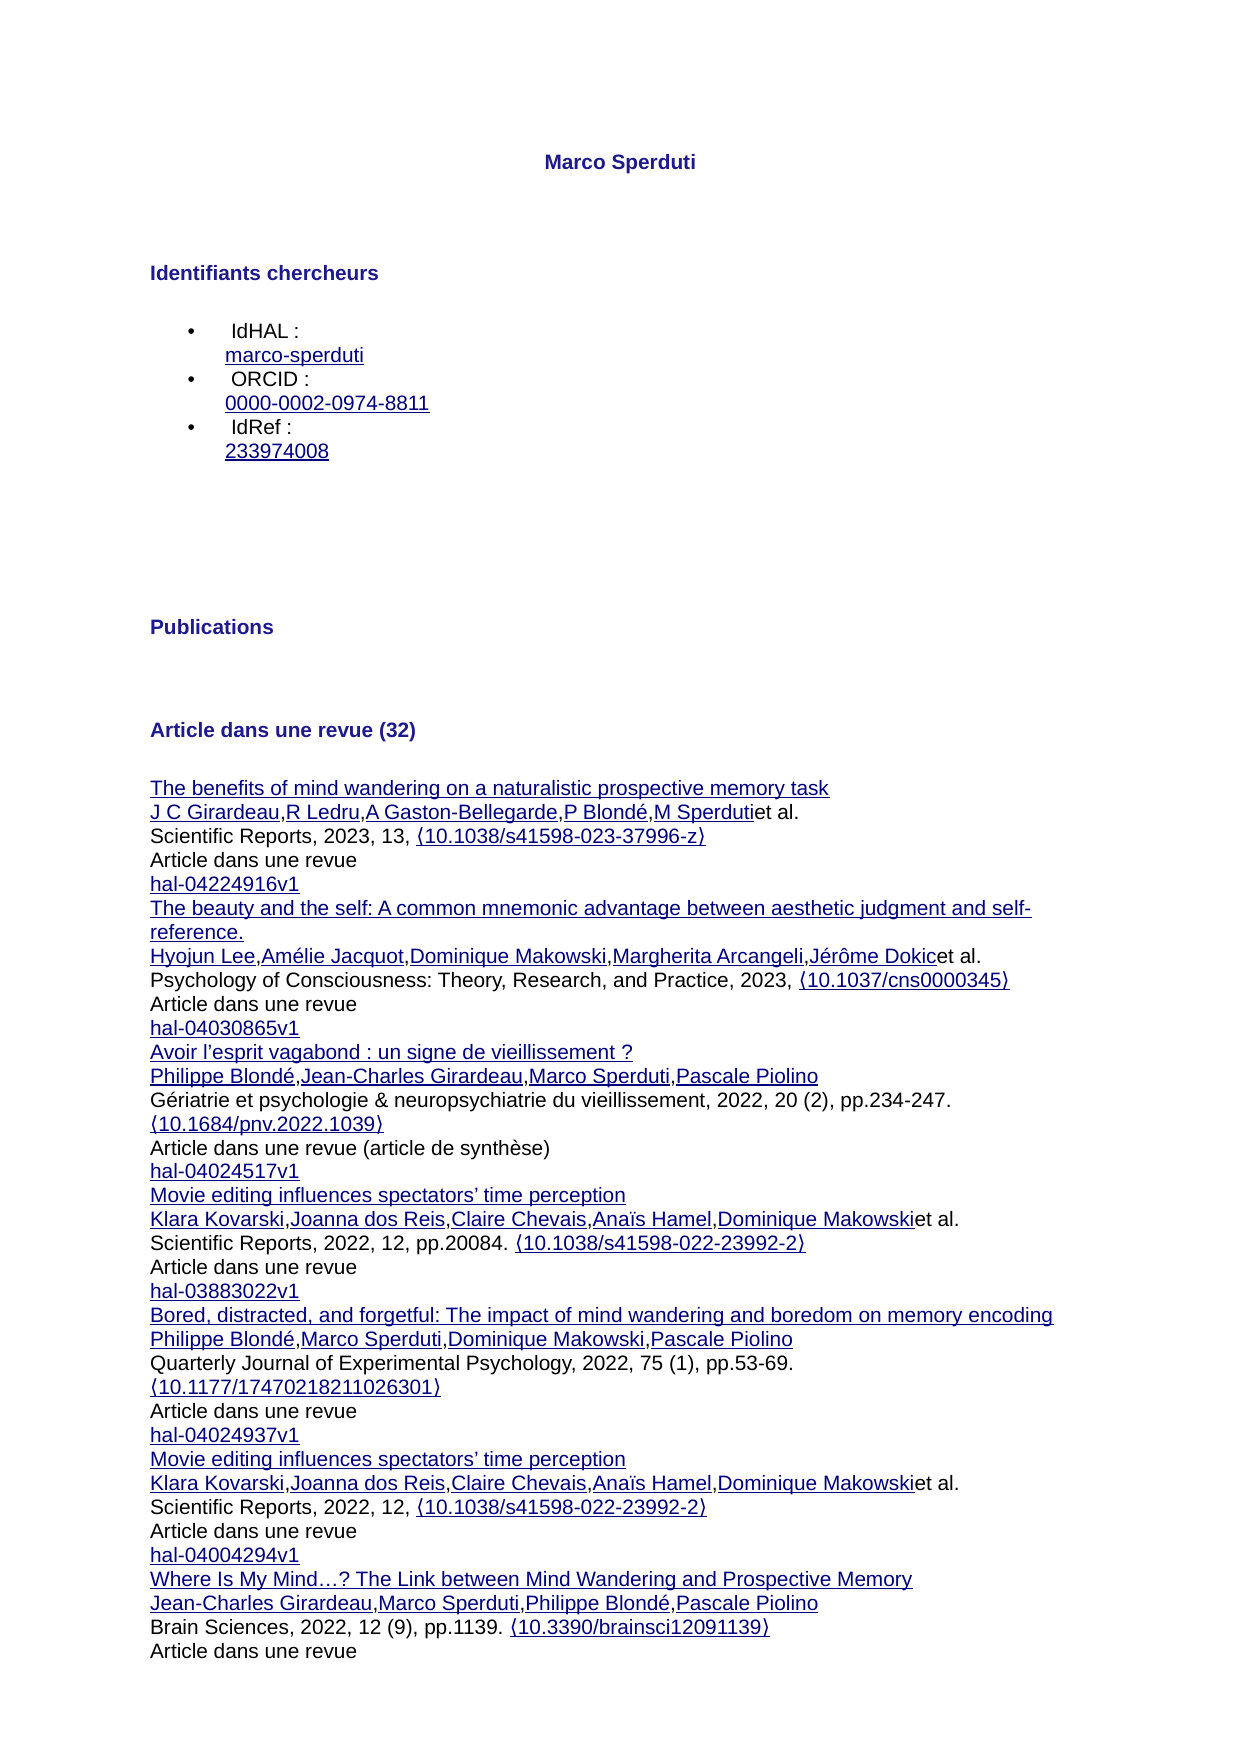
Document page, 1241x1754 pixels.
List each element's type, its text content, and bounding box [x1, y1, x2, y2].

subtitle Article dans une revue (32) [150, 718, 1090, 742]
table_cell Where Is My Mind…? The Link between Mind Wandering and Prospective Memory Jean-Charles Girardeau,Marco Sperduti,Philippe Blondé,Pascale Piolino Brain Sciences, 2022, 12 (9), pp.1139. ⟨10.3390/brainsci12091139⟩ Article dans une revue [150, 1567, 1090, 1662]
list marco-sperduti [187, 343, 1090, 367]
list 233974008 [187, 438, 1090, 462]
list IdRef : [187, 414, 1090, 438]
table_cell Bored, distracted, and forgetful: The impact of mind wandering and boredom on memory encoding Philippe Blondé,Marco Sperduti,Dominique Makowski,Pascale Piolino Quarterly Journal of Experimental Psychology, 2022, 75 (1), pp.53-69. ⟨10.1177/17470218211026301⟩ Article dans une revue hal-04024937v1 [150, 1303, 1090, 1447]
table_cell Avoir l’esprit vagabond : un signe de vieillissement ? Philippe Blondé,Jean-Charles Girardeau,Marco Sperduti,Pascale Piolino Gériatrie et psychologie & neuropsychiatrie du vieillissement, 2022, 20 (2), pp.234-247. ⟨10.1684/pnv.2022.1039⟩ Article dans une revue (article de synthèse) hal-04024517v1 [150, 1040, 1090, 1183]
list ORCID : [187, 367, 1090, 391]
table_header The benefits of mind wandering on a naturalistic prospective memory task J C Girardeau,R Ledru,A Gaston-Bellegarde,P Blondé,M Sperdutiet al. Scientific Reports, 2023, 13, ⟨10.1038/s41598-023-37996-z⟩ Article dans une revue hal-04224916v1 [150, 776, 1090, 896]
subtitle Identifiants chercheurs [150, 260, 1090, 284]
subtitle Marco Sperduti [150, 150, 1090, 174]
table_cell Movie editing influences spectators’ time perception Klara Kovarski,Joanna dos Reis,Claire Chevais,Anaïs Hamel,Dominique Makowskiet al. Scientific Reports, 2022, 12, pp.20084. ⟨10.1038/s41598-022-23992-2⟩ Article dans une revue hal-03883022v1 [150, 1183, 1090, 1303]
table_cell The beauty and the self: A common mnemonic advantage between aesthetic judgment and self-reference. Hyojun Lee,Amélie Jacquot,Dominique Makowski,Margherita Arcangeli,Jérôme Dokicet al. Psychology of Consciousness: Theory, Research, and Practice, 2023, ⟨10.1037/cns0000345⟩ Article dans une revue hal-04030865v1 [150, 896, 1090, 1039]
list IdHAL : [187, 319, 1090, 343]
subtitle Publications [150, 614, 1090, 638]
table_cell Movie editing influences spectators’ time perception Klara Kovarski,Joanna dos Reis,Claire Chevais,Anaïs Hamel,Dominique Makowskiet al. Scientific Reports, 2022, 12, ⟨10.1038/s41598-022-23992-2⟩ Article dans une revue hal-04004294v1 [150, 1447, 1090, 1567]
list 0000-0002-0974-8811 [187, 391, 1090, 414]
